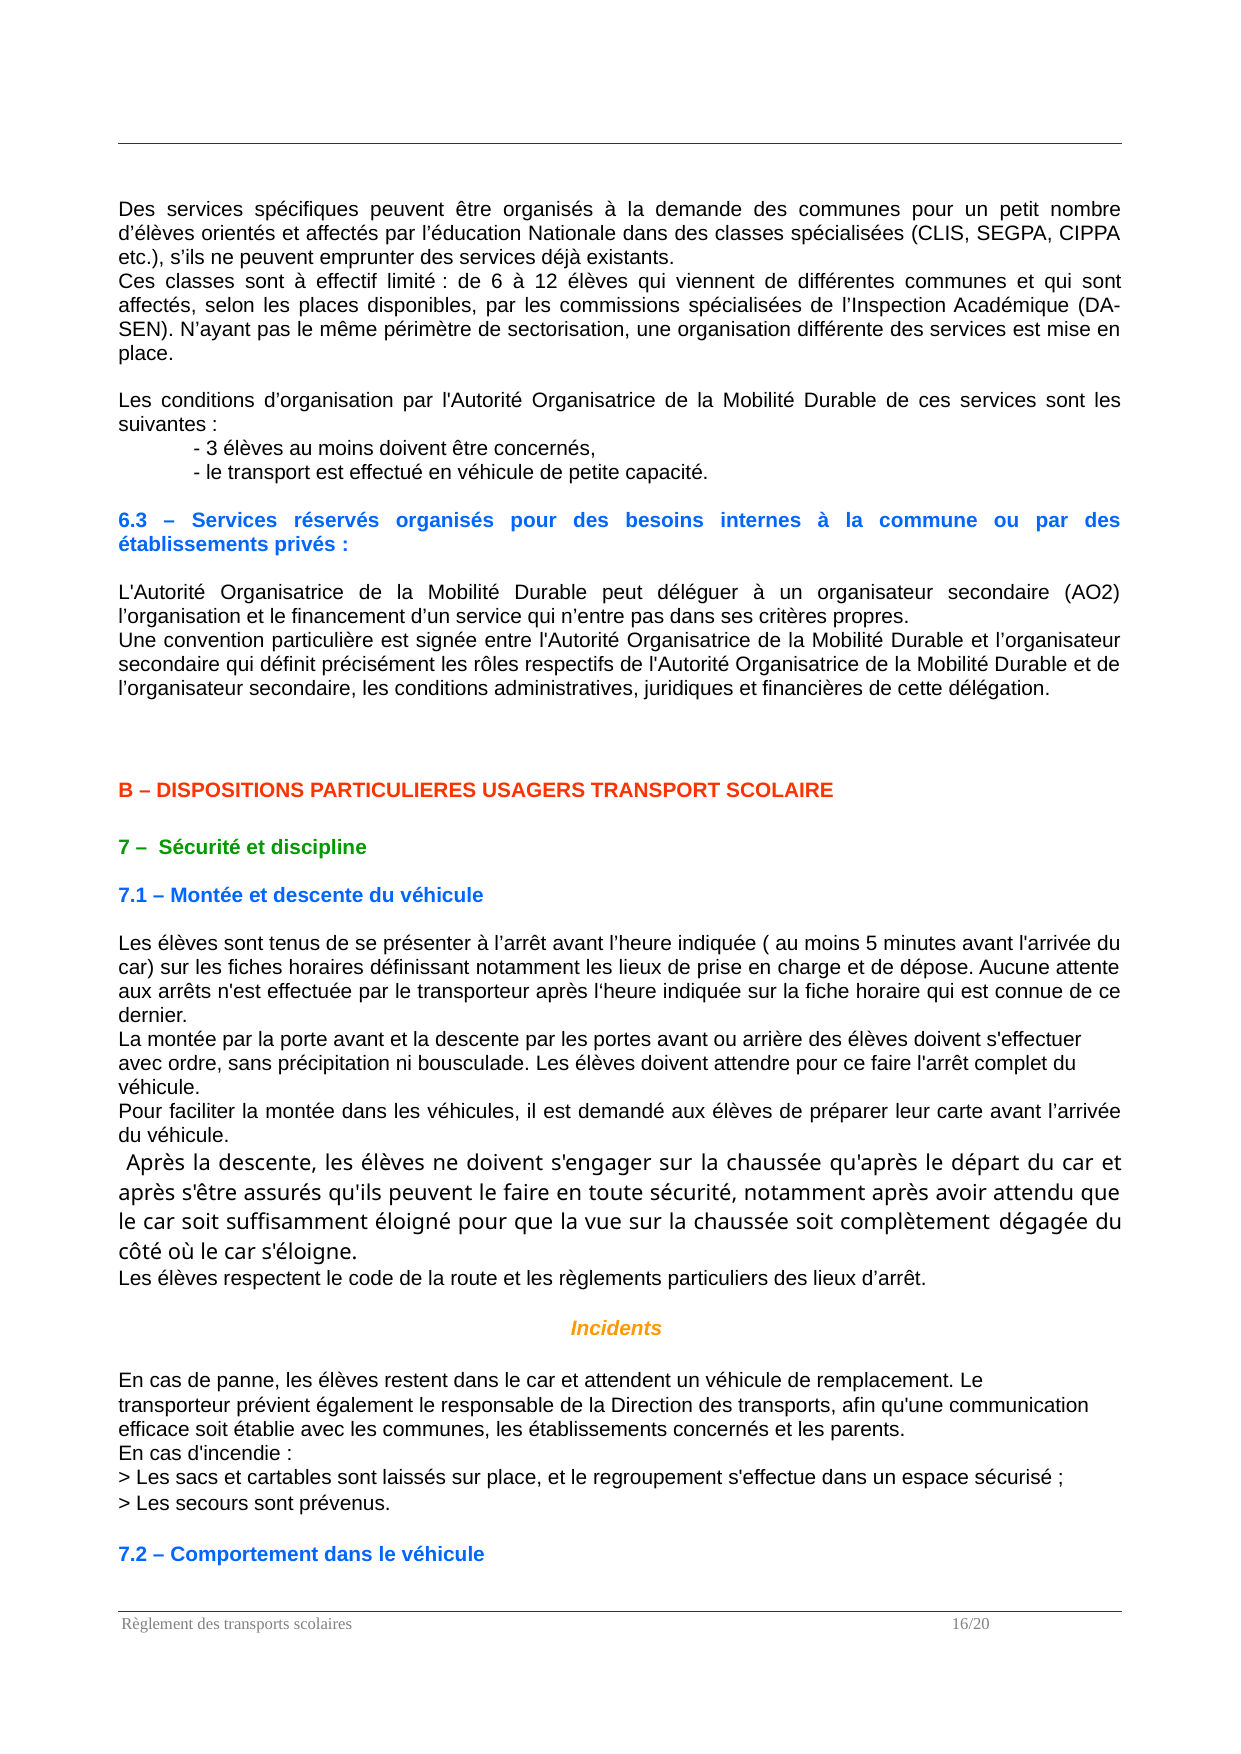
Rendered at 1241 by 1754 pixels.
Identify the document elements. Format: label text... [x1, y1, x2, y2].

text - le transport est effectué en véhicule de petite capacité. [193, 460, 1122, 484]
text En cas d'incendie : [118, 1441, 1122, 1465]
text - 3 élèves au moins doivent être concernés, [118, 436, 1122, 460]
text B – DISPOSITIONS PARTICULIERES USAGERS TRANSPORT SCOLAIRE [118, 772, 1122, 803]
text L'Autorité Organisatrice de la Mobilité Durable peut déléguer à un organisateur secondaire (AO2) l’organisation et le financement d’un service qui n’entre pas dans ses critères propres. [118, 580, 1122, 628]
text Les conditions d’organisation par l'Autorité Organisatrice de la Mobilité Durable de ces services sont les suivantes : [118, 388, 1122, 436]
text 7 – Sécurité et discipline [118, 835, 1122, 859]
text avec ordre, sans précipitation ni bousculade. Les élèves doivent attendre pour ce faire l'arrêt complet du véhicule. [118, 1051, 1122, 1099]
text 7.2 – Comportement dans le véhicule [118, 1542, 1122, 1566]
text Les élèves respectent le code de la route et les règlements particuliers des lieux d’arrêt. [118, 1266, 1122, 1290]
text En cas de panne, les élèves restent dans le car et attendent un véhicule de remplacement. Le [118, 1367, 1122, 1393]
text Incidents [118, 1314, 1122, 1340]
text Pour faciliter la montée dans les véhicules, il est demandé aux élèves de préparer leur carte avant l’arrivée du véhicule. [118, 1099, 1122, 1147]
text Les élèves sont tenus de se présenter à l’arrêt avant l’heure indiquée ( au moins 5 minutes avant l'arrivée du car) sur les fiches horaires définissant notamment les lieux de prise en charge et de dépose. Aucune attente aux arrêts n'est effectuée par le transporteur après l‘heure indiquée sur la fiche horaire qui est connue de ce dernier. [118, 931, 1122, 1027]
text > Les secours sont prévenus. [118, 1489, 1122, 1515]
text 6.3 – Services réservés organisés pour des besoins internes à la commune ou par des établissements privés : [118, 508, 1122, 556]
text > Les sacs et cartables sont laissés sur place, et le regroupement s'effectue dans un espace sécurisé ; [118, 1465, 1122, 1489]
text Après la descente, les élèves ne doivent s'engager sur la chaussée qu'après le départ du car et après s'être assurés qu'ils peuvent le faire en toute sécurité, notamment après avoir attendu que le car soit suffisamment éloigné pour que la vue sur la chaussée soit complètement dégagée du côté où le car s'éloigne. [118, 1147, 1122, 1266]
text transporteur prévient également le responsable de la Direction des transports, afin qu'une communication efficace soit établie avec les communes, les établissements concernés et les parents. [118, 1393, 1122, 1441]
text Des services spécifiques peuvent être organisés à la demande des communes pour un petit nombre d’élèves orientés et affectés par l’éducation Nationale dans des classes spécialisées (CLIS, SEGPA, CIPPA etc.), s’ils ne peuvent emprunter des services déjà existants. [118, 197, 1122, 268]
text Une convention particulière est signée entre l'Autorité Organisatrice de la Mobilité Durable et l’organisateur secondaire qui définit précisément les rôles respectifs de l'Autorité Organisatrice de la Mobilité Durable et de l’organisateur secondaire, les conditions administratives, juridiques et financières de cette délégation. [118, 628, 1122, 700]
text Ces classes sont à effectif limité : de 6 à 12 élèves qui viennent de différentes communes et qui sont affectés, selon les places disponibles, par les commissions spécialisées de l’Inspection Académique (DA-SEN). N’ayant pas le même périmètre de sectorisation, une organisation différente des services est mise en place. [118, 268, 1122, 364]
text 7.1 – Montée et descente du véhicule [118, 883, 1122, 907]
text La montée par la porte avant et la descente par les portes avant ou arrière des élèves doivent s'effectuer [118, 1027, 1122, 1051]
